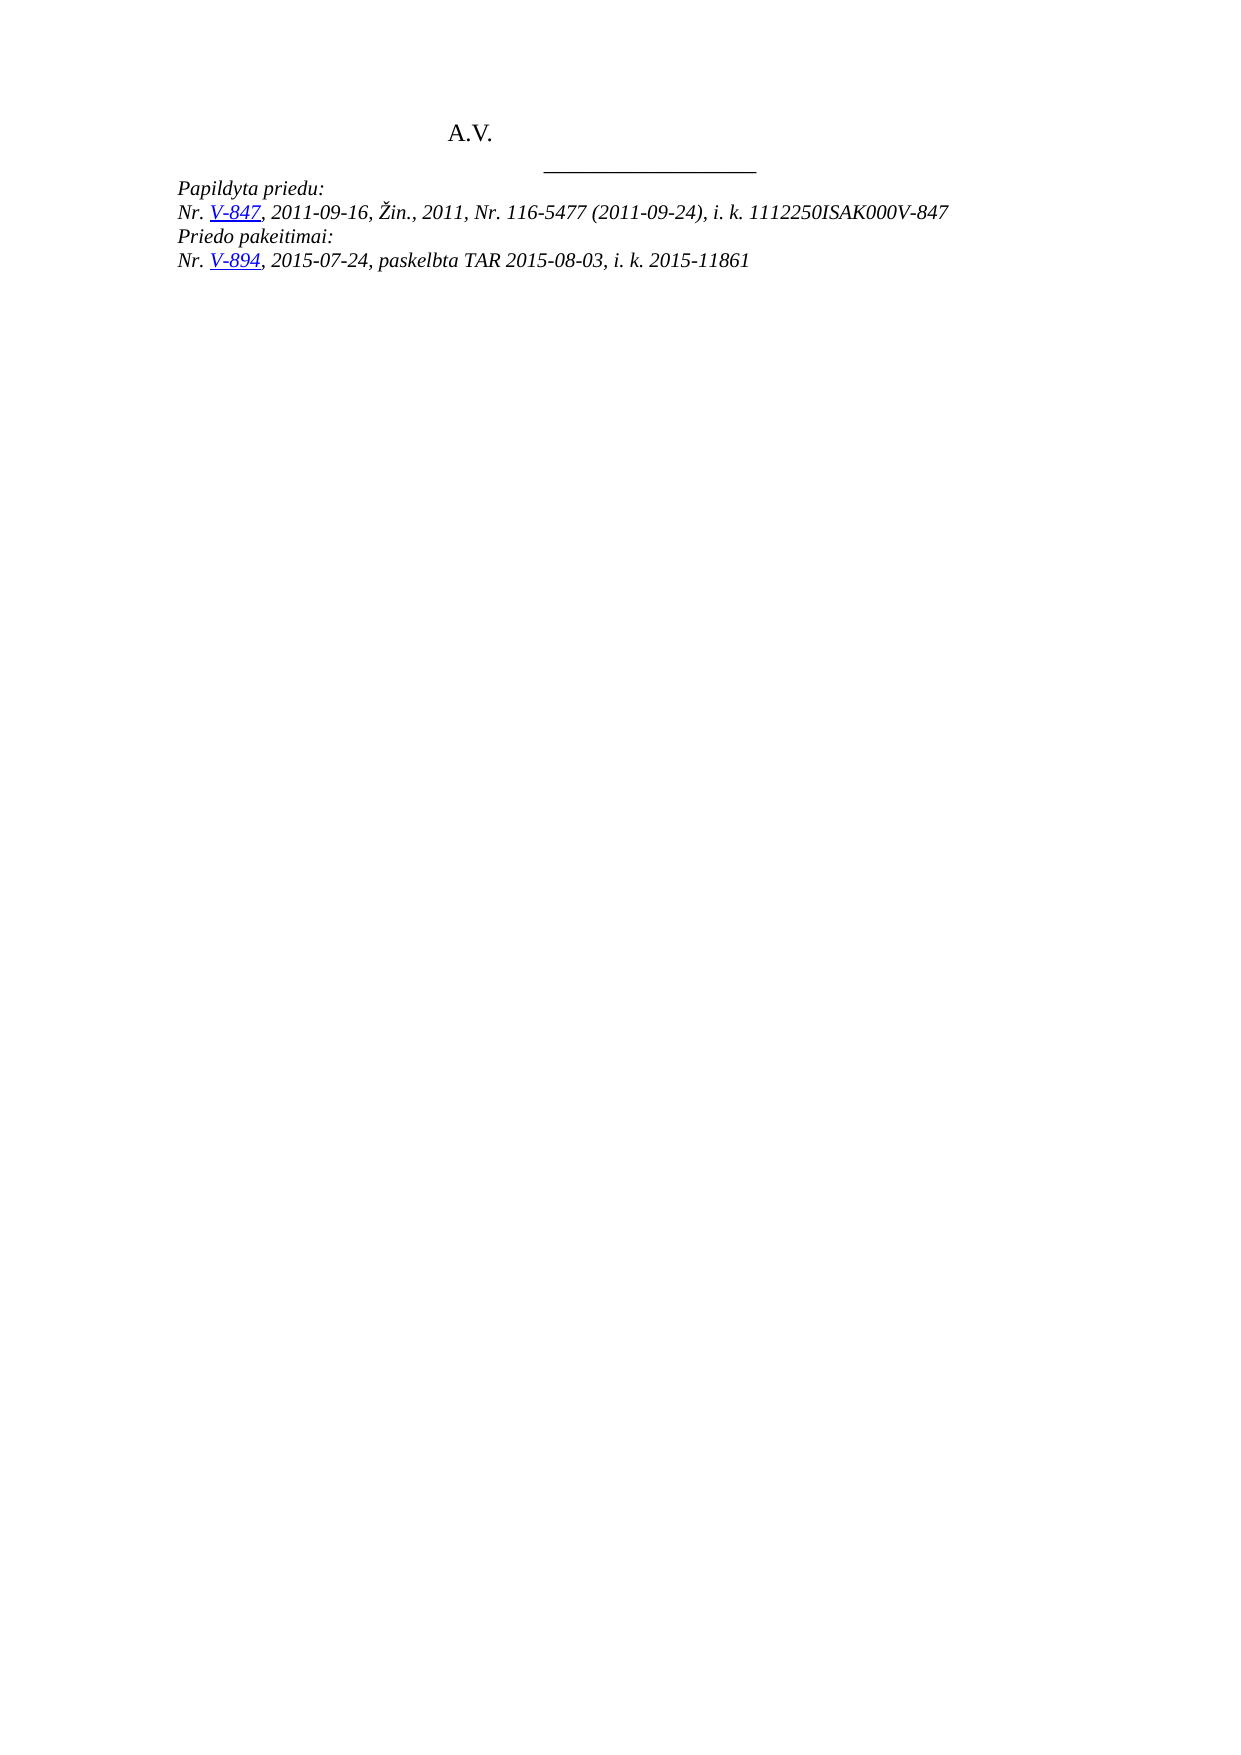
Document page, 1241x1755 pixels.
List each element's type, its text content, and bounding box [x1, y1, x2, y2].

text Papildyta priedu: [177, 176, 1122, 200]
text A.V. [312, 118, 1122, 147]
text _________________ [177, 147, 1122, 176]
text Priedo pakeitimai: [177, 224, 1122, 248]
text Nr. V-894, 2015-07-24, paskelbta TAR 2015-08-03, i. k. 2015-11861 [177, 248, 1122, 272]
text Nr. V-847, 2011-09-16, Žin., 2011, Nr. 116-5477 (2011-09-24), i. k. 1112250ISAK000V-847 [177, 200, 1122, 224]
